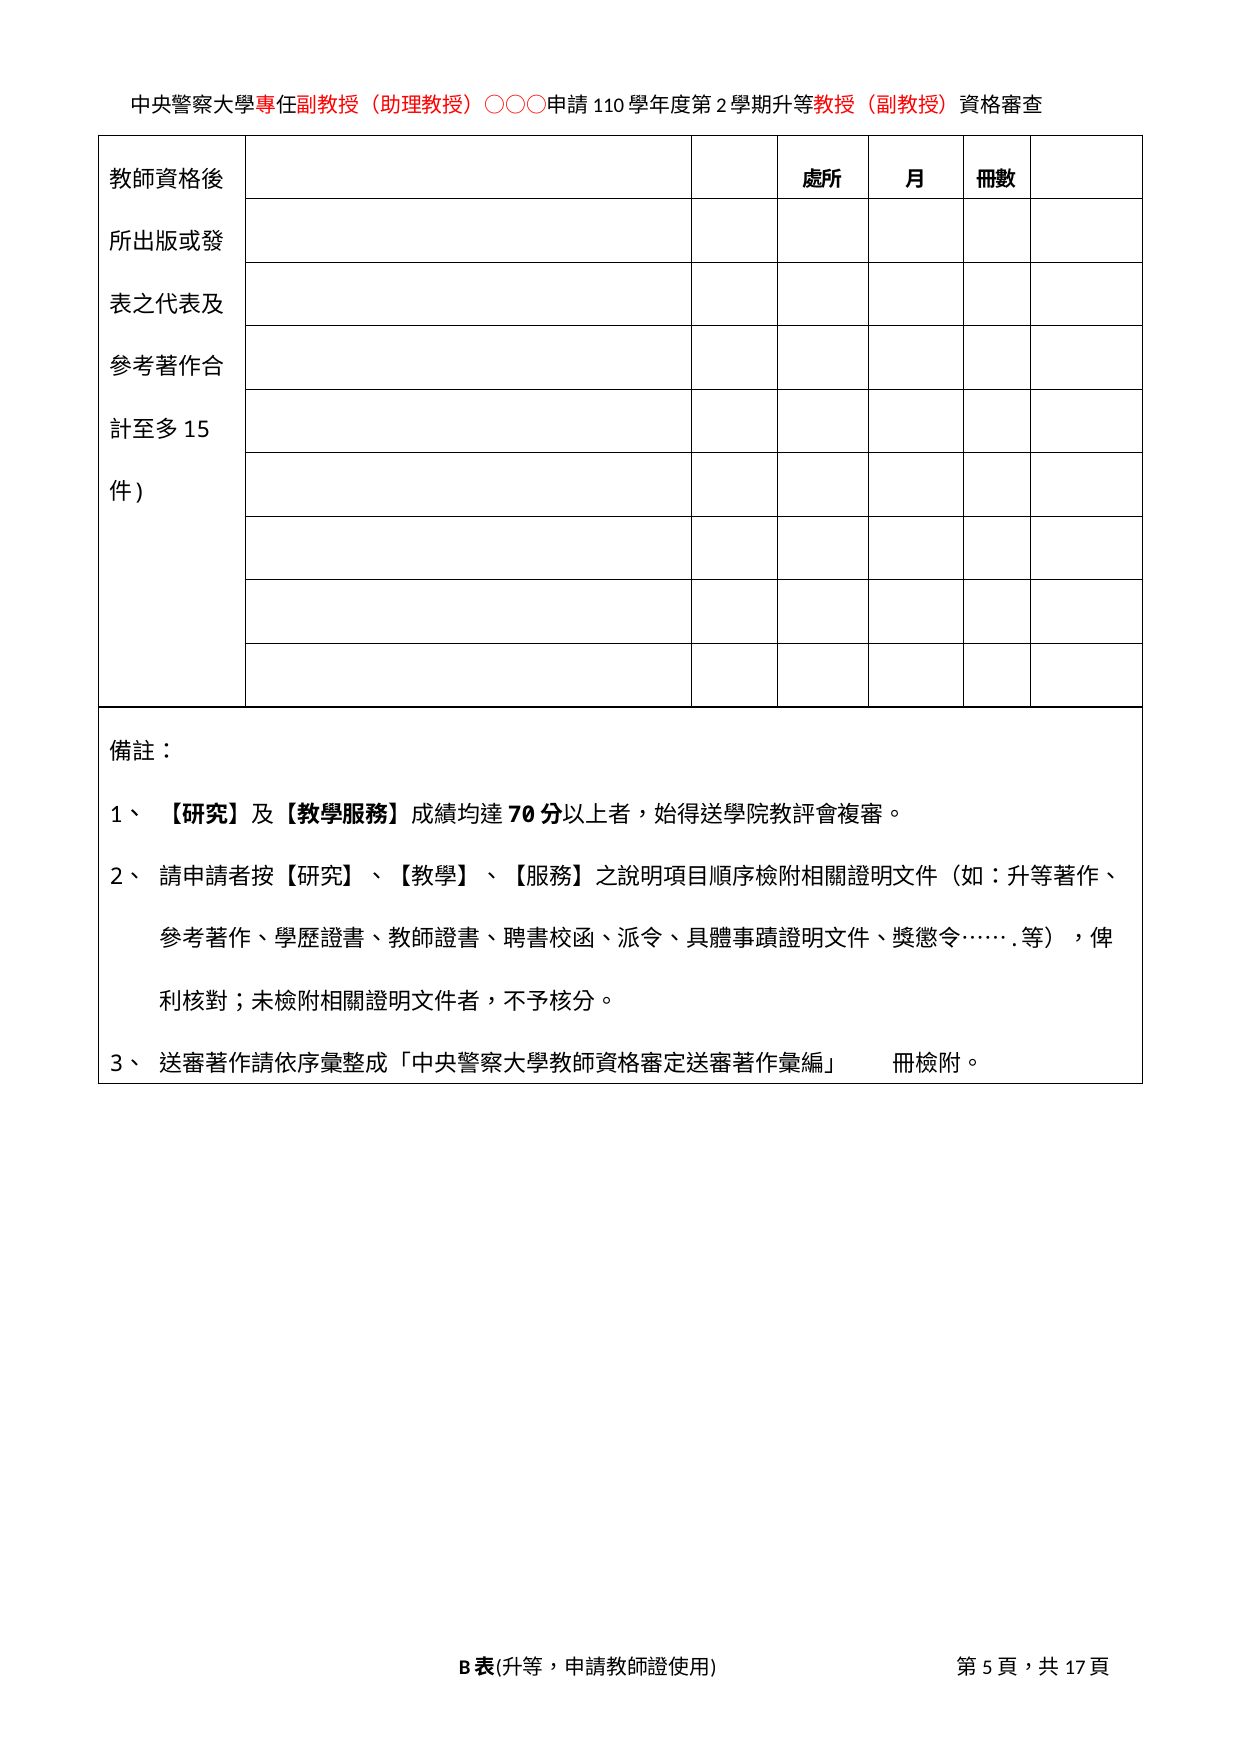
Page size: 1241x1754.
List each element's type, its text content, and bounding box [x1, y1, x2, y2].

table_cell [246, 326, 691, 389]
table_cell 教師資格後所出版或發表之代表及參考著作合計至多15件) [99, 136, 245, 706]
table_cell [246, 580, 691, 643]
table_cell [1031, 453, 1142, 516]
table_cell [692, 644, 777, 706]
table_cell [246, 136, 691, 198]
table_cell [869, 517, 963, 579]
table_cell 處所 [778, 136, 868, 198]
table_cell [692, 580, 777, 643]
table_cell [1031, 390, 1142, 452]
table_cell [692, 326, 777, 389]
table_cell [1031, 263, 1142, 325]
table_cell [869, 199, 963, 262]
table_cell [964, 263, 1030, 325]
table_cell [869, 390, 963, 452]
table_cell [778, 263, 868, 325]
table_cell [778, 453, 868, 516]
table_cell [692, 136, 777, 198]
table_cell [692, 199, 777, 262]
table_cell [964, 644, 1030, 706]
table_cell [964, 517, 1030, 579]
table_cell [964, 453, 1030, 516]
table_cell 備註： 【研究】及【教學服務】成績均達70分以上者，始得送學院教評會複審。 請申請者按【研究】、【教學】、【服務】之說明項目順序檢附相關證明文件（如：升等著作、參考著作、學歷證書、教師證書、聘書校函、派令、具體事蹟證明文件、獎懲令…….等），俾利核對；未檢附相關證明文件者，不予核分。 送審著作請依序彙整成「中央警察大學教師資格審定送審著作彙編」 冊檢附。 [99, 708, 1142, 1082]
table_cell [692, 263, 777, 325]
table_cell [778, 644, 868, 706]
table_cell [964, 326, 1030, 389]
table_cell [869, 263, 963, 325]
table_cell [246, 453, 691, 516]
table_cell [778, 326, 868, 389]
table_cell [869, 644, 963, 706]
table_cell [964, 580, 1030, 643]
table_cell [246, 263, 691, 325]
table_cell [778, 517, 868, 579]
table_cell [1031, 580, 1142, 643]
table_cell [778, 580, 868, 643]
table_cell [692, 453, 777, 516]
table_cell [246, 517, 691, 579]
table_cell [778, 390, 868, 452]
table_cell [1031, 326, 1142, 389]
table_cell [778, 199, 868, 262]
table_cell [1031, 199, 1142, 262]
table_cell [246, 199, 691, 262]
table_cell [869, 453, 963, 516]
table_cell [692, 517, 777, 579]
table_cell [692, 390, 777, 452]
table_cell 冊數 [964, 136, 1030, 198]
table_cell [964, 199, 1030, 262]
table_cell [1031, 644, 1142, 706]
table_cell [1031, 136, 1142, 198]
table_cell [869, 580, 963, 643]
table_cell [246, 644, 691, 706]
table_cell [1031, 517, 1142, 579]
table_cell [246, 390, 691, 452]
table_cell 月 [869, 136, 963, 198]
table_cell [869, 326, 963, 389]
table_cell [964, 390, 1030, 452]
